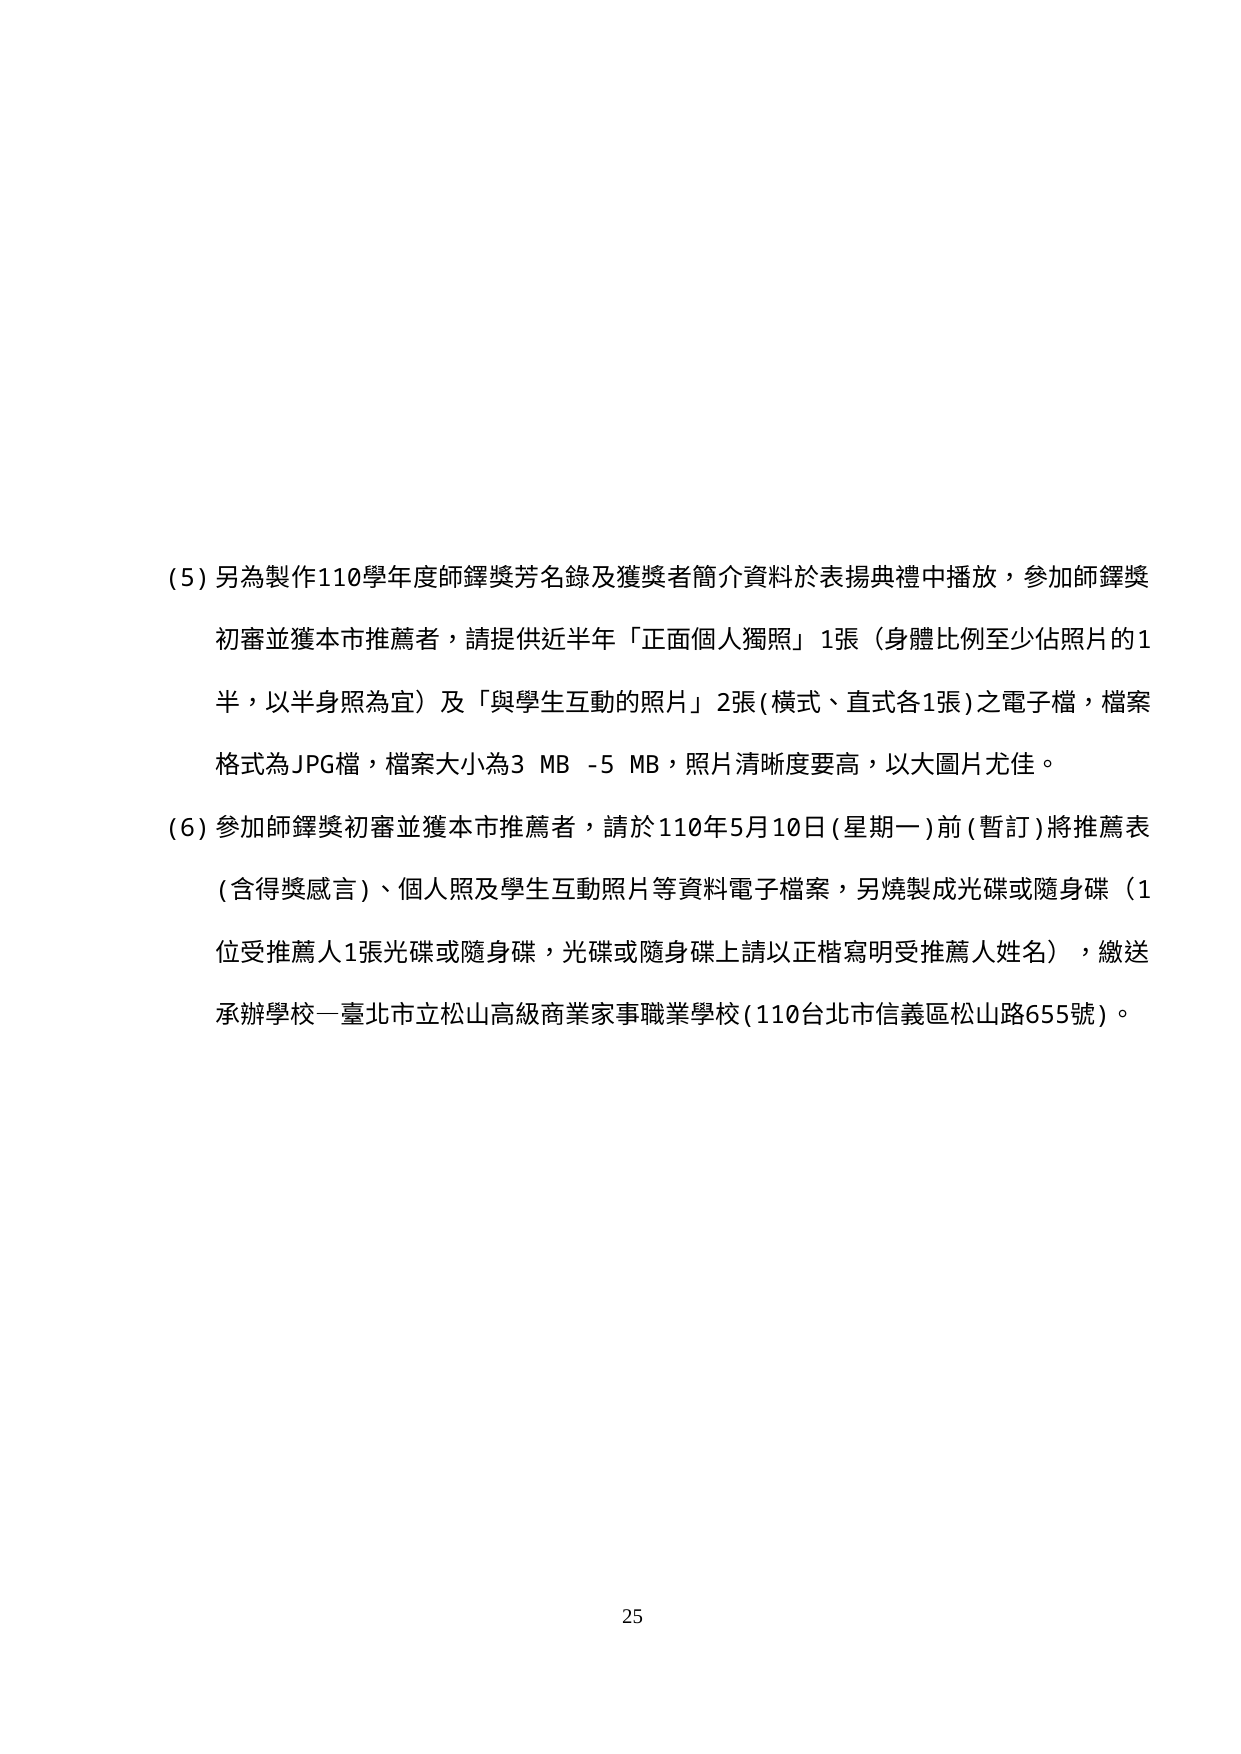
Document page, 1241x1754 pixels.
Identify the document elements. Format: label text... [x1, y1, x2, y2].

list 另為製作110學年度師鐸獎芳名錄及獲獎者簡介資料於表揚典禮中播放，參加師鐸獎初審並獲本市推薦者，請提供近半年「正面個人獨照」1張（身體比例至少佔照片的1半，以半身照為宜）及「與學生互動的照片」2張(橫式、直式各1張)之電子檔，檔案格式為JPG檔，檔案大小為3 MB -5 MB，照片清晰度要高，以大圖片尤佳。 [165, 534, 1152, 784]
list 參加師鐸獎初審並獲本市推薦者，請於110年5月10日(星期一)前(暫訂)將推薦表(含得獎感言)、個人照及學生互動照片等資料電子檔案，另燒製成光碟或隨身碟（1位受推薦人1張光碟或隨身碟，光碟或隨身碟上請以正楷寫明受推薦人姓名），繳送承辦學校—臺北市立松山高級商業家事職業學校(110台北市信義區松山路655號)。 [165, 784, 1152, 1034]
